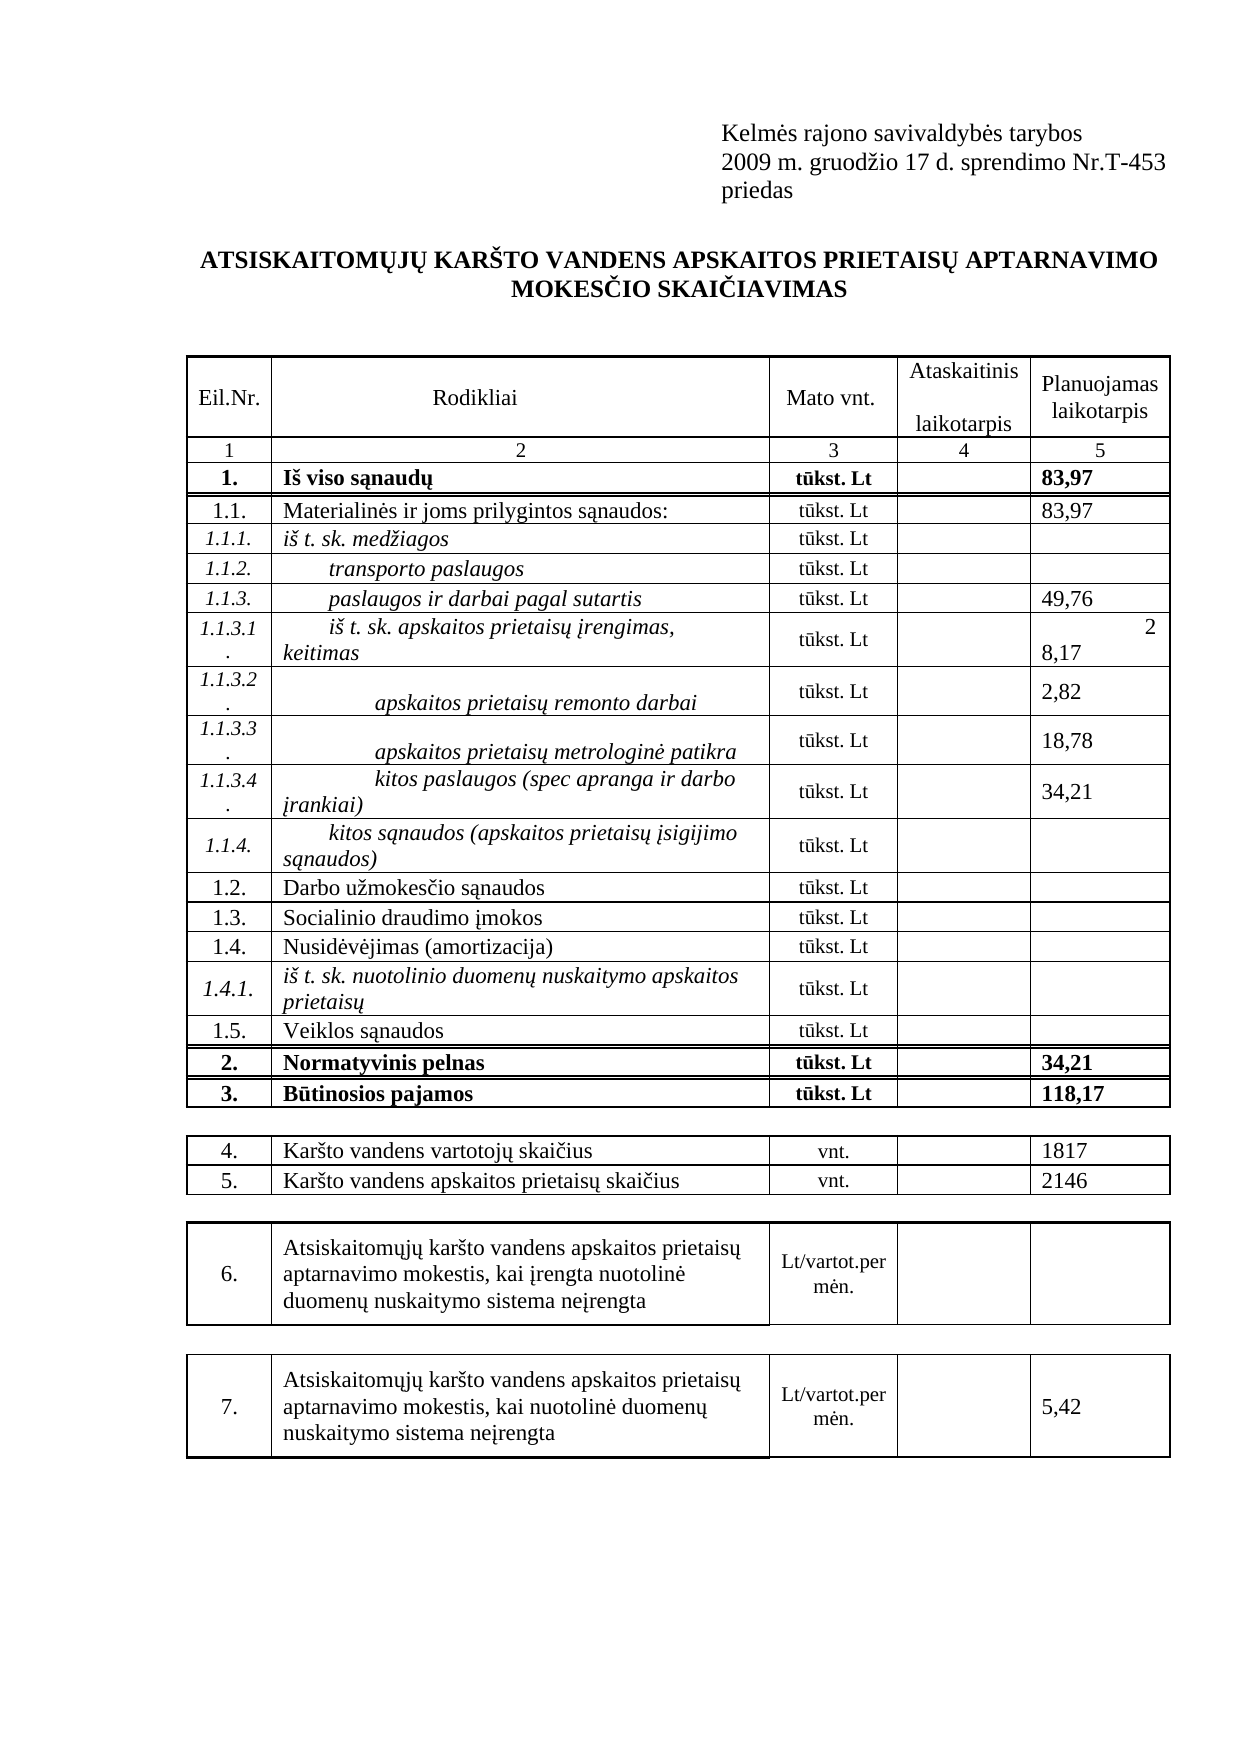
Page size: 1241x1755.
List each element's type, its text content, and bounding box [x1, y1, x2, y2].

table_cell 2 [272, 438, 769, 462]
table_cell [898, 716, 1030, 764]
table_cell [1031, 819, 1169, 872]
table_cell 1.4.1. [188, 962, 271, 1014]
table_cell 1.4. [188, 932, 271, 961]
table_cell [1030, 1108, 1170, 1135]
table_header 5,42 [1031, 1355, 1169, 1456]
table_header Atsiskaitomųjų karšto vandens apskaitos prietaisų aptarnavimo mokestis, kai nuotolinė duomenų nuskaitymo sistema neįrengta [272, 1355, 769, 1456]
table_cell 1.1.3.1. [188, 613, 271, 666]
table_cell [898, 1049, 1030, 1075]
table_header 7. [188, 1355, 271, 1456]
table_cell tūkst. Lt [770, 613, 897, 666]
table_cell tūkst. Lt [770, 716, 897, 764]
table_cell tūkst. Lt [770, 497, 897, 523]
table_cell 3. [188, 1080, 271, 1106]
table_cell [1031, 932, 1169, 961]
table_cell 3 [770, 438, 897, 462]
table_cell 1.1.3.4. [188, 765, 271, 818]
table_cell 34,21 [1031, 1049, 1169, 1075]
text 2009 m. gruodžio 17 d. sprendimo Nr.T-453 [177, 147, 1181, 176]
table_cell kitos paslaugos (spec apranga ir darbo įrankiai) [272, 765, 769, 818]
text Kelmės rajono savivaldybės tarybos [177, 118, 1181, 147]
table_cell [770, 1195, 897, 1221]
table_cell 1 [188, 438, 271, 462]
table_cell tūkst. Lt [770, 463, 897, 492]
text priedas [177, 176, 1181, 204]
table_cell [898, 463, 1030, 492]
table_cell [187, 1108, 272, 1135]
table_cell 1.5. [188, 1016, 271, 1044]
text ATSISKAITOMŲJŲ KARŠTO VANDENS APSKAITOS PRIETAISŲ APTARNAVIMO MOKESČIO SKAIČIAVIMAS [177, 245, 1181, 303]
table_cell Karšto vandens vartotojų skaičius [272, 1137, 769, 1164]
table_cell apskaitos prietaisų metrologinė patikra [272, 716, 769, 764]
table_cell tūkst. Lt [770, 962, 897, 1014]
table_cell tūkst. Lt [770, 524, 897, 553]
table_cell [898, 1224, 1030, 1323]
table_cell 2. [188, 1049, 271, 1075]
table_cell 83,97 [1031, 463, 1169, 492]
table_cell 2,82 [1031, 667, 1169, 715]
table_cell [898, 524, 1030, 553]
table_cell [898, 932, 1030, 961]
table_cell tūkst. Lt [770, 1016, 897, 1044]
table_cell apskaitos prietaisų remonto darbai [272, 667, 769, 715]
table_cell kitos sąnaudos (apskaitos prietaisų įsigijimo sąnaudos) [272, 819, 769, 872]
table_cell 1.1.3.3. [188, 716, 271, 764]
table_cell 6. [188, 1224, 271, 1323]
table_cell 1.2. [188, 873, 271, 901]
table_cell [1031, 554, 1169, 582]
table_cell 34,21 [1031, 765, 1169, 818]
table_cell 1.1.2. [188, 554, 271, 582]
table_cell [897, 1195, 1030, 1221]
table_cell Lt/vartot.per mėn. [770, 1224, 897, 1323]
table_cell 1.3. [188, 903, 271, 931]
table_cell 118,17 [1031, 1080, 1169, 1106]
table_cell tūkst. Lt [770, 932, 897, 961]
table_header Mato vnt. [770, 358, 897, 436]
table_cell [898, 962, 1030, 1014]
table_cell Normatyvinis pelnas [272, 1049, 769, 1075]
table_cell 4 [898, 438, 1030, 462]
table_cell tūkst. Lt [770, 584, 897, 612]
table_cell [898, 667, 1030, 715]
table_cell Karšto vandens apskaitos prietaisų skaičius [272, 1166, 769, 1194]
table_cell [898, 497, 1030, 523]
table_cell Socialinio draudimo įmokos [272, 903, 769, 931]
table_cell 1.1.3.2. [188, 667, 271, 715]
table_cell 49,76 [1031, 584, 1169, 612]
table_cell [898, 584, 1030, 612]
table_cell 1. [188, 463, 271, 492]
table_cell 1817 [1031, 1137, 1169, 1164]
table_cell [898, 1016, 1030, 1044]
table_cell [1031, 873, 1169, 901]
table_header [898, 1355, 1030, 1456]
table_cell [1031, 1016, 1169, 1044]
table_cell 2146 [1031, 1166, 1169, 1194]
table_cell Būtinosios pajamos [272, 1080, 769, 1106]
table_cell [898, 613, 1030, 666]
table_cell [898, 903, 1030, 931]
table_cell Darbo užmokesčio sąnaudos [272, 873, 769, 901]
table_cell [770, 1108, 897, 1135]
table_cell [898, 819, 1030, 872]
table_header Eil.Nr. [188, 358, 271, 436]
table_cell iš t. sk. medžiagos [272, 524, 769, 553]
table_cell [1031, 903, 1169, 931]
table_cell 1.1.4. [188, 819, 271, 872]
table_cell [898, 1166, 1030, 1194]
table_cell [898, 1080, 1030, 1106]
table_cell [898, 554, 1030, 582]
table_cell tūkst. Lt [770, 819, 897, 872]
table_cell [898, 873, 1030, 901]
table_cell iš t. sk. apskaitos prietaisų įrengimas, keitimas [272, 613, 769, 666]
table_cell [272, 1195, 770, 1221]
table_cell 5. [188, 1166, 271, 1194]
table_cell Materialinės ir joms prilygintos sąnaudos: [272, 497, 769, 523]
table_cell paslaugos ir darbai pagal sutartis [272, 584, 769, 612]
table_cell 28,17 [1031, 613, 1169, 666]
table_cell 5 [1031, 438, 1169, 462]
table_cell tūkst. Lt [770, 1080, 897, 1106]
table_cell [897, 1108, 1030, 1135]
table_cell [1031, 1224, 1169, 1323]
table_cell 4. [188, 1137, 271, 1164]
table_cell tūkst. Lt [770, 903, 897, 931]
table_cell tūkst. Lt [770, 765, 897, 818]
table_cell [1031, 524, 1169, 553]
table_header Lt/vartot.per mėn. [770, 1355, 897, 1456]
table_cell transporto paslaugos [272, 554, 769, 582]
table_header Rodikliai [272, 358, 769, 436]
table_cell tūkst. Lt [770, 667, 897, 715]
table_cell [1031, 962, 1169, 1014]
table_cell Atsiskaitomųjų karšto vandens apskaitos prietaisų aptarnavimo mokestis, kai įrengta nuotolinė duomenų nuskaitymo sistema neįrengta [272, 1224, 769, 1323]
table_cell [187, 1195, 272, 1221]
table_cell Nusidėvėjimas (amortizacija) [272, 932, 769, 961]
table_cell vnt. [770, 1137, 897, 1164]
table_cell [898, 1137, 1030, 1164]
table_cell 1.1.3. [188, 584, 271, 612]
table_cell Iš viso sąnaudų [272, 463, 769, 492]
table_header Ataskaitinis laikotarpis [898, 358, 1030, 436]
table_cell tūkst. Lt [770, 873, 897, 901]
table_cell [898, 765, 1030, 818]
table_cell iš t. sk. nuotolinio duomenų nuskaitymo apskaitos prietaisų [272, 962, 769, 1014]
table_cell 18,78 [1031, 716, 1169, 764]
table_cell [1030, 1195, 1170, 1221]
table_cell 83,97 [1031, 497, 1169, 523]
table_cell tūkst. Lt [770, 1049, 897, 1075]
table_cell 1.1.1. [188, 524, 271, 553]
table_cell tūkst. Lt [770, 554, 897, 582]
table_cell [272, 1108, 770, 1135]
table_cell vnt. [770, 1166, 897, 1194]
table_cell 1.1. [188, 497, 271, 523]
table_cell Veiklos sąnaudos [272, 1016, 769, 1044]
table_header Planuojamas laikotarpis [1031, 358, 1169, 436]
